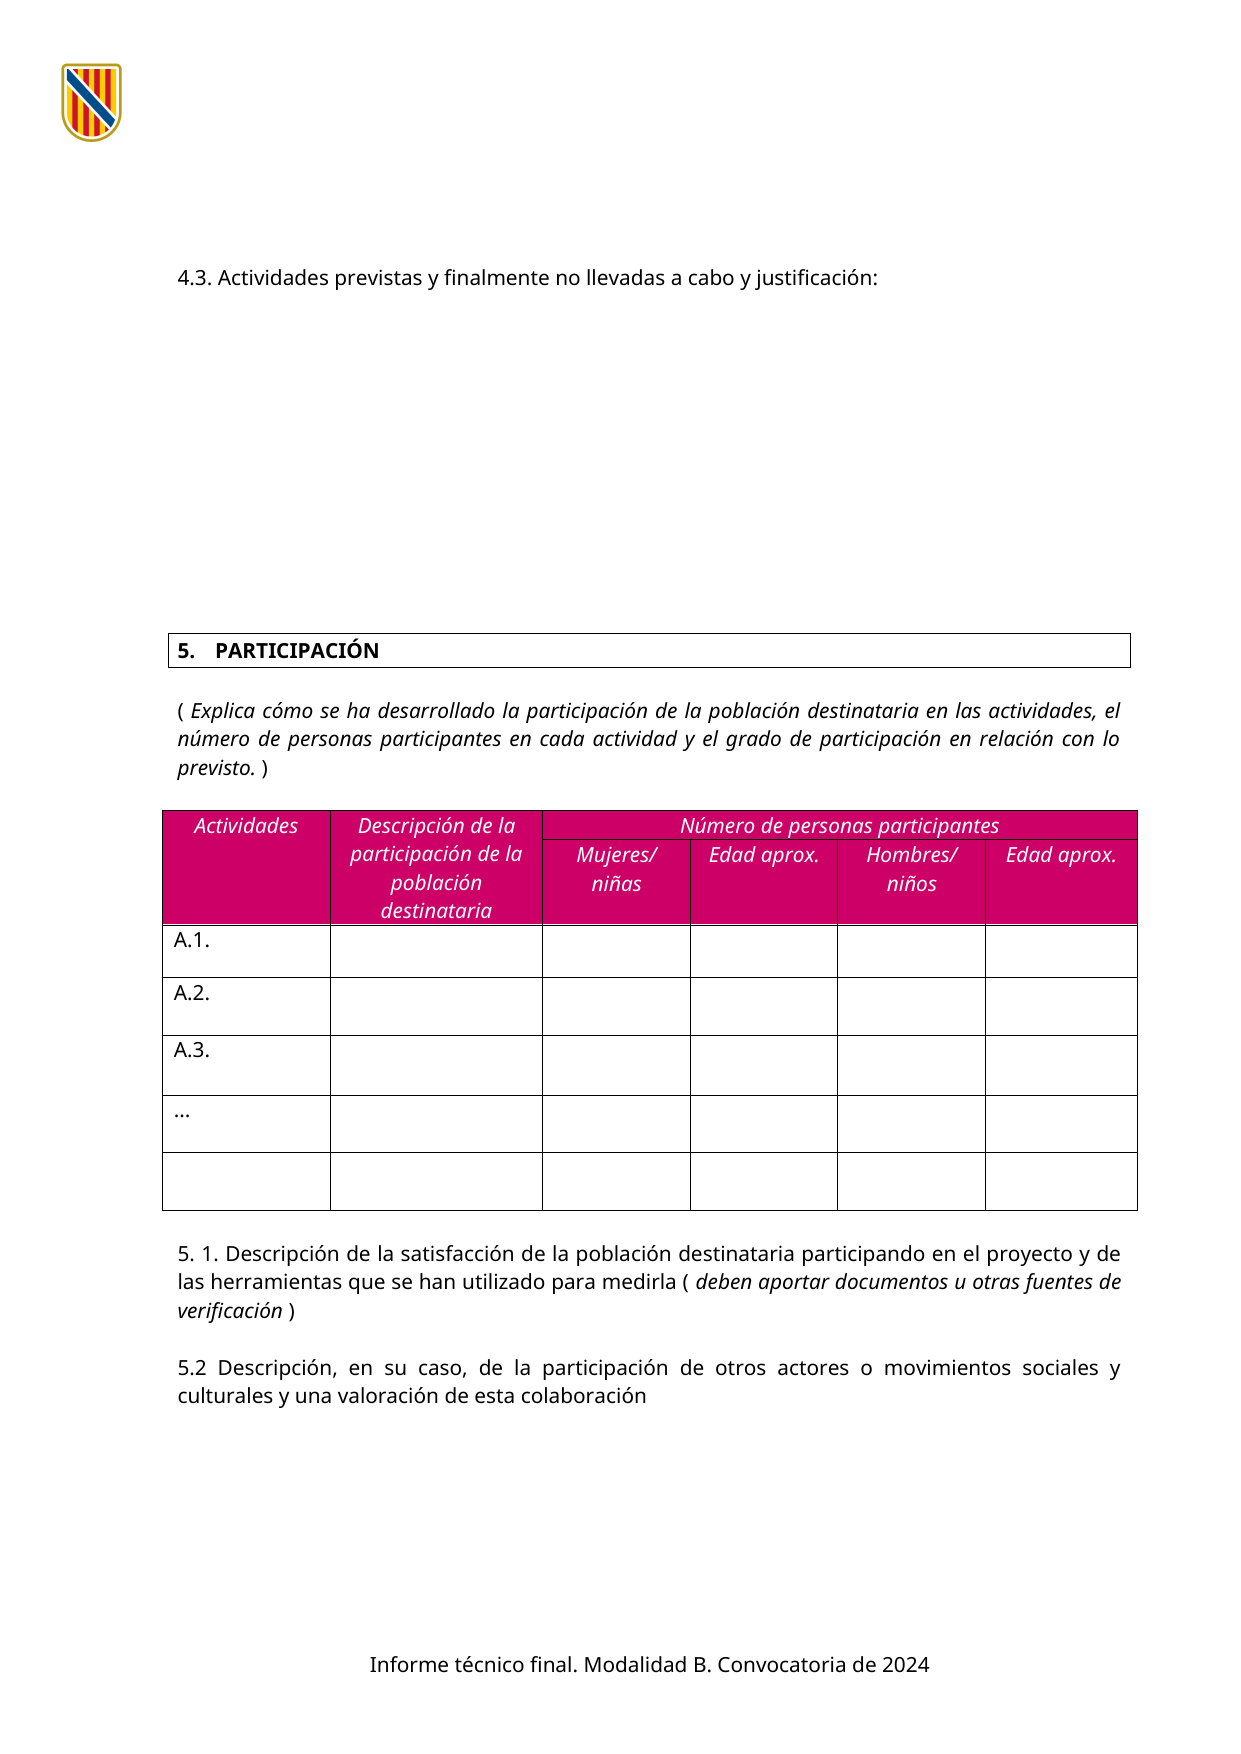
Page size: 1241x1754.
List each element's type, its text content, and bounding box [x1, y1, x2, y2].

table_cell A.2. [163, 978, 330, 1034]
table_cell [691, 1153, 837, 1209]
table_cell [691, 1036, 837, 1094]
table_cell [331, 1096, 542, 1152]
table_cell ... [163, 1096, 330, 1152]
table_cell [838, 1036, 985, 1094]
table_cell [331, 1036, 542, 1094]
table_cell [331, 926, 542, 977]
table_cell [543, 1153, 690, 1209]
text 4.3. Actividades previstas y finalmente no llevadas a cabo y justificación: [177, 263, 1122, 292]
table_cell [691, 926, 837, 977]
list PARTICIPACIÓN [169, 634, 1130, 667]
text ( Explica cómo se ha desarrollado la participación de la población destinataria en las actividades, el número de personas participantes en cada actividad y el grado de participación en relación con lo previsto. ) [177, 696, 1122, 781]
table_header Descripción de la participación de la población destinataria [331, 811, 542, 924]
table_cell A.3. [163, 1036, 330, 1094]
table_cell Mujeres/niñas [543, 840, 690, 924]
table_cell Edad aprox. [691, 840, 837, 924]
table_cell [543, 926, 690, 977]
table_cell [838, 1153, 985, 1209]
table_cell [838, 1096, 985, 1152]
text 5.2 Descripción, en su caso, de la participación de otros actores o movimientos sociales y culturales y una valoración de esta colaboración [177, 1353, 1122, 1409]
table_cell A.1. [163, 926, 330, 977]
table_cell [838, 978, 985, 1034]
table_cell [691, 1096, 837, 1152]
table_cell [543, 1096, 690, 1152]
table_cell Edad aprox. [986, 840, 1137, 924]
table_cell [543, 1036, 690, 1094]
table_cell Hombres/niños [838, 840, 985, 924]
table_cell [986, 1036, 1137, 1094]
table_cell [986, 978, 1137, 1034]
table_cell [331, 1153, 542, 1209]
table_cell [163, 1153, 330, 1209]
text 5. 1. Descripción de la satisfacción de la población destinataria participando en el proyecto y de las herramientas que se han utilizado para medirla ( deben aportar documentos u otras fuentes de verificación ) [177, 1239, 1122, 1324]
table_cell [986, 1096, 1137, 1152]
table_cell [986, 926, 1137, 977]
table_header Actividades [163, 811, 330, 924]
picture [60, 63, 123, 143]
table_cell [331, 978, 542, 1034]
table_header Número de personas participantes [543, 811, 1137, 839]
table_cell [691, 978, 837, 1034]
table_cell [986, 1153, 1137, 1209]
table_cell [838, 926, 985, 977]
table_cell [543, 978, 690, 1034]
